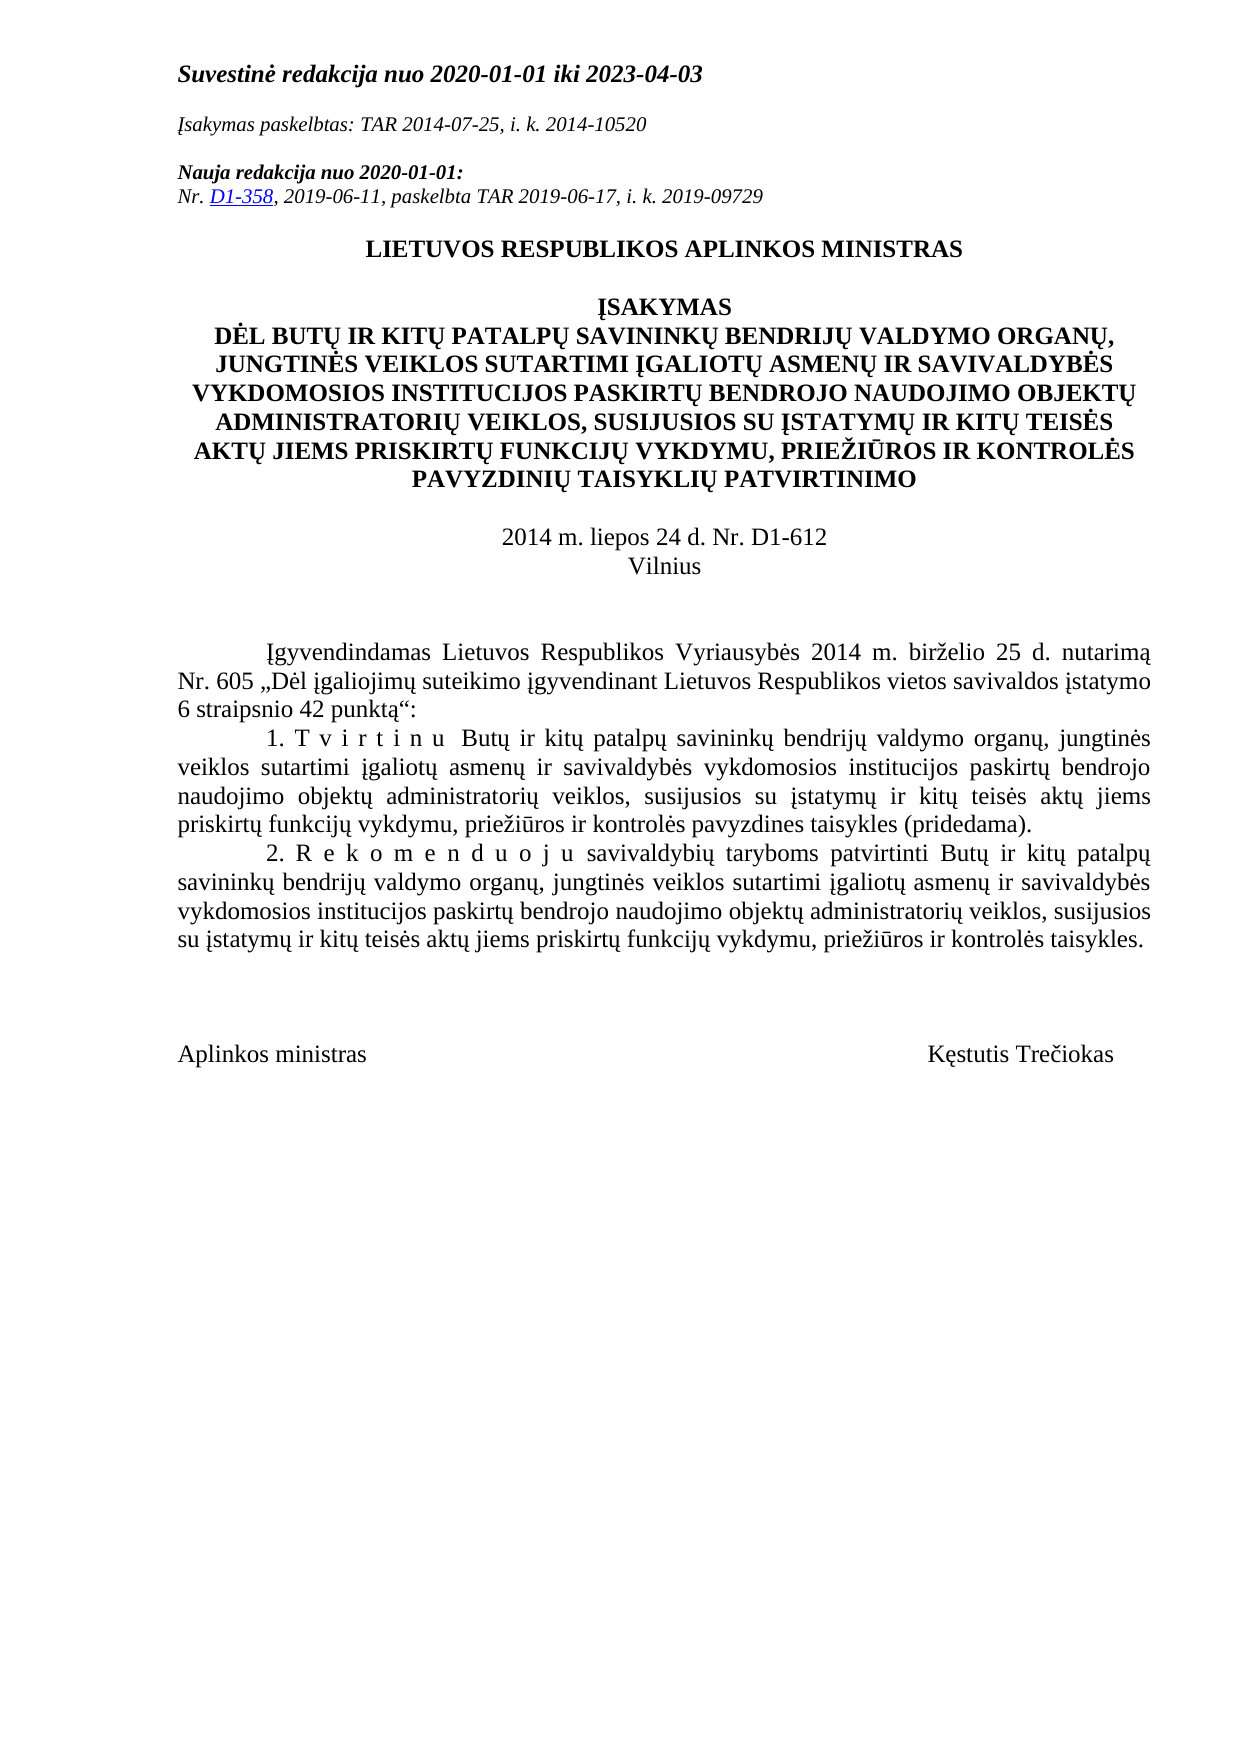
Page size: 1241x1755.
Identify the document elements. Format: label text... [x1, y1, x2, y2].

text Nr. D1-358, 2019-06-11, paskelbta TAR 2019-06-17, i. k. 2019-09729 [177, 184, 1152, 208]
text 2. R e k o m e n d u o j u savivaldybių taryboms patvirtinti Butų ir kitų patalpų savininkų bendrijų valdymo organų, jungtinės veiklos sutartimi įgaliotų asmenų ir savivaldybės vykdomosios institucijos paskirtų bendrojo naudojimo objektų administratorių veiklos, susijusios su įstatymų ir kitų teisės aktų jiems priskirtų funkcijų vykdymu, priežiūros ir kontrolės taisykles. [177, 838, 1152, 953]
text 1. T v i r t i n u Butų ir kitų patalpų savininkų bendrijų valdymo organų, jungtinės veiklos sutartimi įgaliotų asmenų ir savivaldybės vykdomosios institucijos paskirtų bendrojo naudojimo objektų administratorių veiklos, susijusios su įstatymų ir kitų teisės aktų jiems priskirtų funkcijų vykdymu, priežiūros ir kontrolės pavyzdines taisykles (pridedama). [177, 723, 1152, 838]
text DĖL BUTŲ IR KITŲ PATALPŲ SAVININKŲ BENDRIJŲ VALDYMO ORGANŲ, JUNGTINĖS VEIKLOS SUTARTIMI ĮGALIOTŲ ASMENŲ IR SAVIVALDYBĖS VYKDOMOSIOS INSTITUCIJOS PASKIRTŲ BENDROJO NAUDOJIMO OBJEKTŲ ADMINISTRATORIŲ VEIKLOS, SUSIJUSIOS SU ĮSTATYMŲ IR KITŲ TEISĖS AKTŲ JIEMS PRISKIRTŲ FUNKCIJŲ VYKDYMU, PRIEŽIŪROS IR KONTROLĖS PAVYZDINIŲ TAISYKLIŲ PATVIRTINIMO [177, 321, 1152, 493]
text LIETUVOS RESPUBLIKOS APLINKOS MINISTRAS [177, 234, 1152, 263]
text Vilnius [177, 551, 1152, 579]
text Įsakymas paskelbtas: TAR 2014-07-25, i. k. 2014-10520 [177, 112, 1152, 136]
text Nauja redakcija nuo 2020-01-01: [177, 160, 1152, 184]
text 2014 m. liepos 24 d. Nr. D1-612 [177, 522, 1152, 551]
text Suvestinė redakcija nuo 2020-01-01 iki 2023-04-03 [177, 59, 1152, 88]
text Įgyvendindamas Lietuvos Respublikos Vyriausybės 2014 m. birželio 25 d. nutarimą Nr. 605 „Dėl įgaliojimų suteikimo įgyvendinant Lietuvos Respublikos vietos savivaldos įstatymo 6 straipsnio 42 punktą“: [177, 637, 1152, 723]
text Aplinkos ministras Kęstutis Trečiokas [177, 1039, 1152, 1068]
text ĮSAKYMAS [177, 292, 1152, 321]
